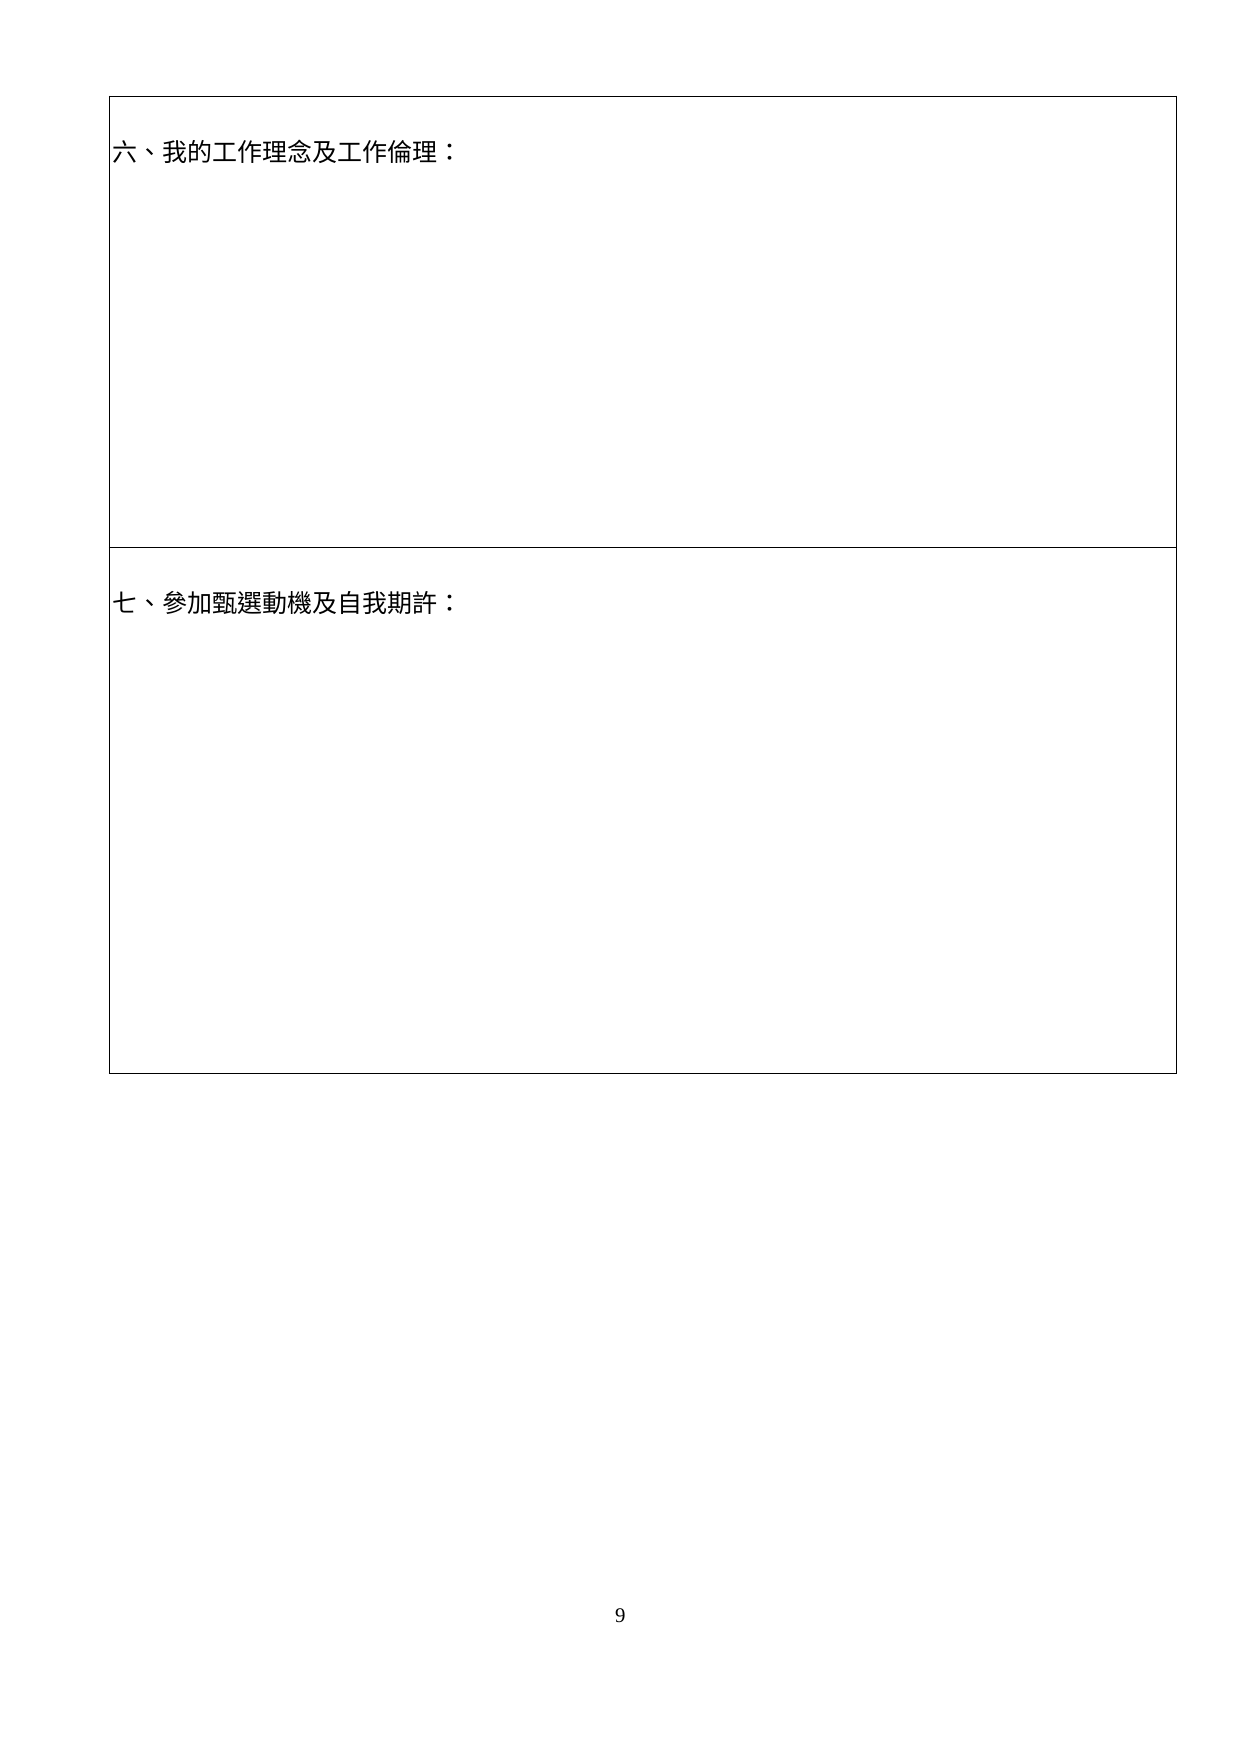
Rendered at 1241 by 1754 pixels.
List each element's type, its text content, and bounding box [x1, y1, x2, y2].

table_cell 七、參加甄選動機及自我期許： [110, 548, 1176, 1073]
table_cell 六、我的工作理念及工作倫理： [110, 97, 1176, 547]
